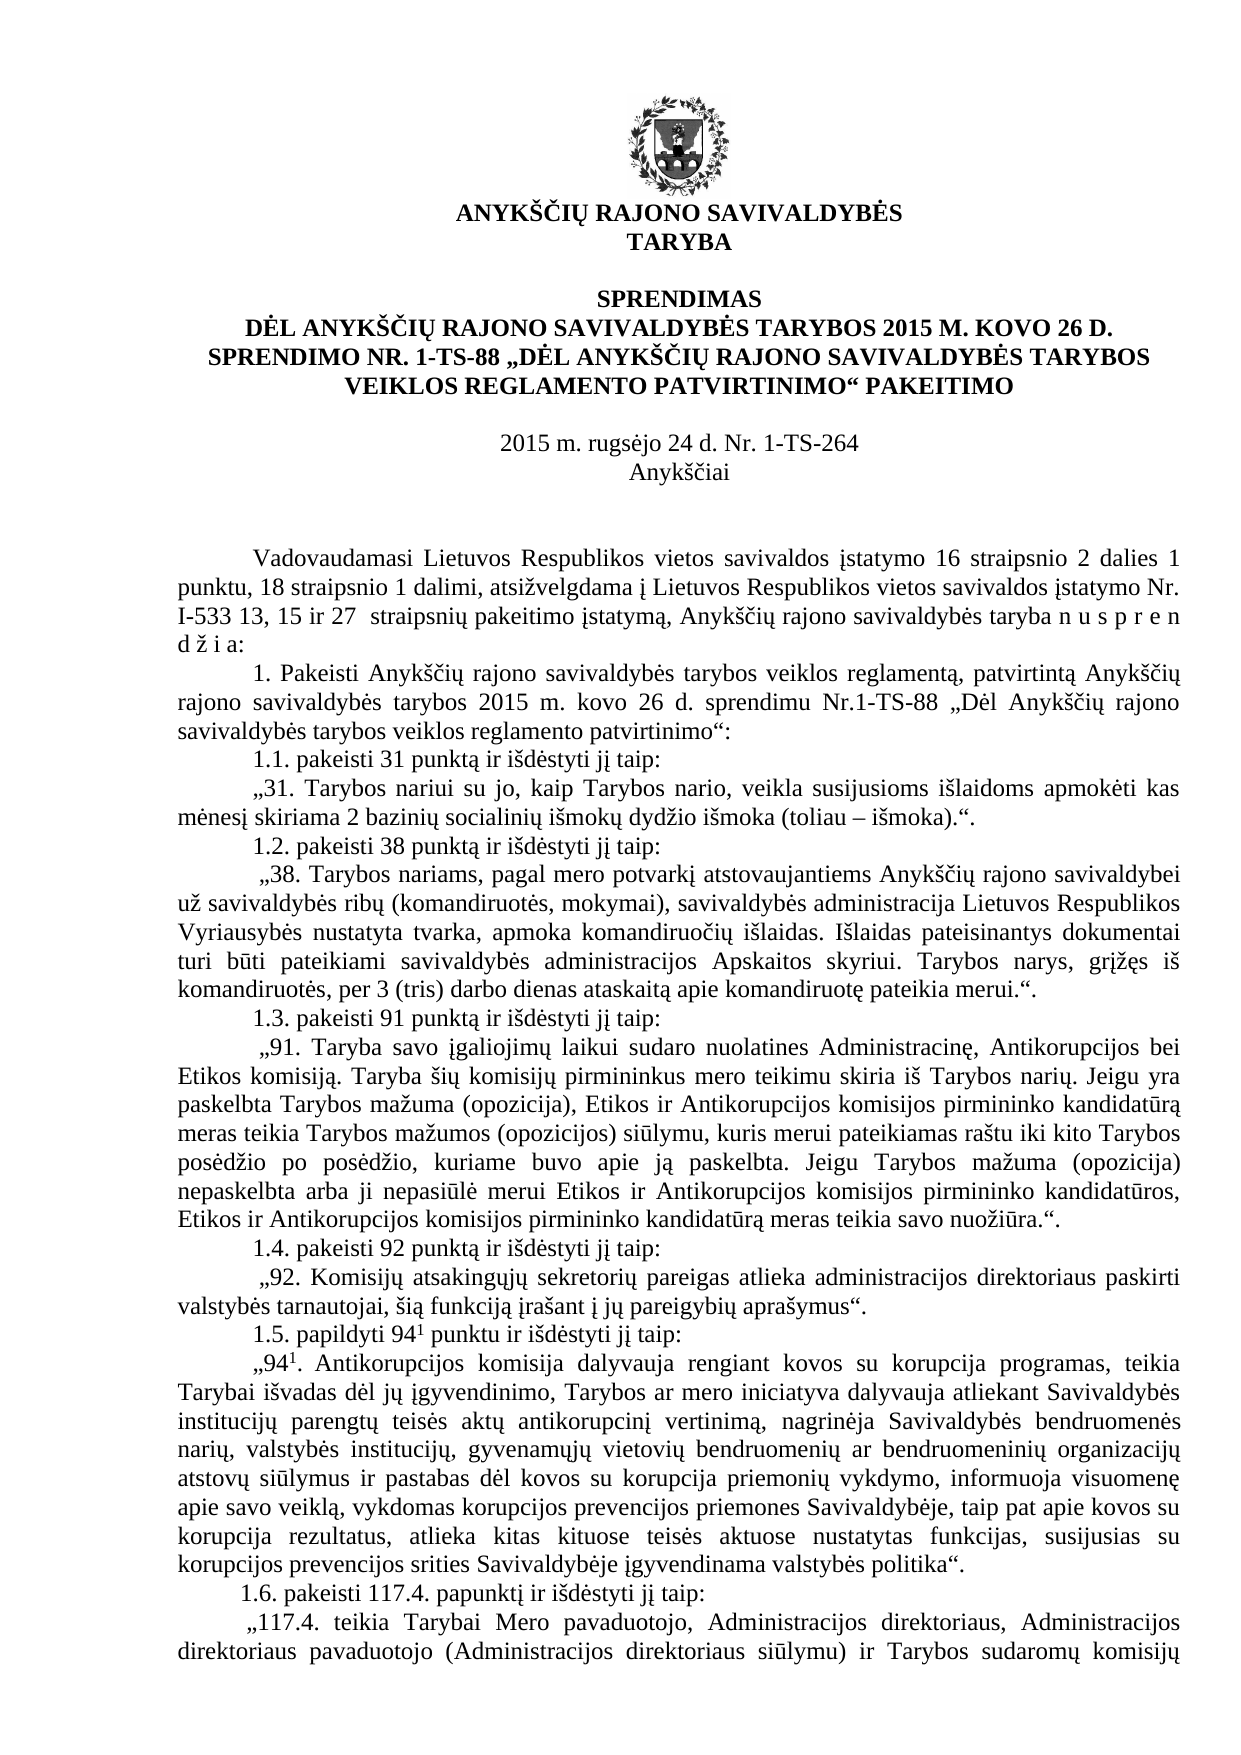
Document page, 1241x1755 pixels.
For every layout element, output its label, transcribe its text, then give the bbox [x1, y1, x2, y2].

text 1.6. pakeisti 117.4. papunktį ir išdėstyti jį taip: [177, 1578, 1181, 1607]
text Anykščiai [177, 457, 1181, 486]
text 1.2. pakeisti 38 punktą ir išdėstyti jį taip: [177, 831, 1181, 859]
text TARYBA [177, 227, 1181, 256]
text DĖL ANYKŠČIŲ RAJONO SAVIVALDYBĖS TARYBOS 2015 M. KOVO 26 D. SPRENDIMO NR. 1-TS-88 „DĖL ANYKŠČIŲ RAJONO SAVIVALDYBĖS TARYBOS VEIKLOS REGLAMENTO PATVIRTINIMO“ PAKEITIMO [177, 313, 1181, 399]
text 1.1. pakeisti 31 punktą ir išdėstyti jį taip: [177, 744, 1181, 773]
text Vadovaudamasi Lietuvos Respublikos vietos savivaldos įstatymo 16 straipsnio 2 dalies 1 punktu, 18 straipsnio 1 dalimi, atsižvelgdama į Lietuvos Respublikos vietos savivaldos įstatymo Nr. I-533 13, 15 ir 27 straipsnių pakeitimo įstatymą, Anykščių rajono savivaldybės taryba n u s p r e n d ž i a: [177, 543, 1181, 658]
text „117.4. teikia Tarybai Mero pavaduotojo, Administracijos direktoriaus, Administracijos direktoriaus pavaduotojo (Administracijos direktoriaus siūlymu) ir Tarybos sudaromų komisijų [177, 1607, 1181, 1664]
text 1. Pakeisti Anykščių rajono savivaldybės tarybos veiklos reglamentą, patvirtintą Anykščių rajono savivaldybės tarybos 2015 m. kovo 26 d. sprendimu Nr.1-TS-88 „Dėl Anykščių rajono savivaldybės tarybos veiklos reglamento patvirtinimo“: [177, 658, 1181, 744]
text 1.5. papildyti 941 punktu ir išdėstyti jį taip: [177, 1319, 1181, 1348]
text „38. Tarybos nariams, pagal mero potvarkį atstovaujantiems Anykščių rajono savivaldybei už savivaldybės ribų (komandiruotės, mokymai), savivaldybės administracija Lietuvos Respublikos Vyriausybės nustatyta tvarka, apmoka komandiruočių išlaidas. Išlaidas pateisinantys dokumentai turi būti pateikiami savivaldybės administracijos Apskaitos skyriui. Tarybos narys, grįžęs iš komandiruotės, per 3 (tris) darbo dienas ataskaitą apie komandiruotę pateikia merui.“. [177, 859, 1181, 1003]
text „31. Tarybos nariui su jo, kaip Tarybos nario, veikla susijusioms išlaidoms apmokėti kas mėnesį skiriama 2 bazinių socialinių išmokų dydžio išmoka (toliau – išmoka).“. [177, 773, 1181, 831]
text ANYKŠČIŲ RAJONO SAVIVALDYBĖS [177, 198, 1181, 227]
text SPRENDIMAS [177, 284, 1181, 313]
text „92. Komisijų atsakingųjų sekretorių pareigas atlieka administracijos direktoriaus paskirti valstybės tarnautojai, šią funkciją įrašant į jų pareigybių aprašymus“. [177, 1262, 1181, 1319]
text „91. Taryba savo įgaliojimų laikui sudaro nuolatines Administracinę, Antikorupcijos bei Etikos komisiją. Taryba šių komisijų pirmininkus mero teikimu skiria iš Tarybos narių. Jeigu yra paskelbta Tarybos mažuma (opozicija), Etikos ir Antikorupcijos komisijos pirmininko kandidatūrą meras teikia Tarybos mažumos (opozicijos) siūlymu, kuris merui pateikiamas raštu iki kito Tarybos posėdžio po posėdžio, kuriame buvo apie ją paskelbta. Jeigu Tarybos mažuma (opozicija) nepaskelbta arba ji nepasiūlė merui Etikos ir Antikorupcijos komisijos pirmininko kandidatūros, Etikos ir Antikorupcijos komisijos pirmininko kandidatūrą meras teikia savo nuožiūra.“. [177, 1032, 1181, 1233]
text 2015 m. rugsėjo 24 d. Nr. 1-TS-264 [177, 428, 1181, 457]
text 1.4. pakeisti 92 punktą ir išdėstyti jį taip: [177, 1233, 1181, 1262]
text 1.3. pakeisti 91 punktą ir išdėstyti jį taip: [177, 1003, 1181, 1032]
text „941. Antikorupcijos komisija dalyvauja rengiant kovos su korupcija programas, teikia Tarybai išvadas dėl jų įgyvendinimo, Tarybos ar mero iniciatyva dalyvauja atliekant Savivaldybės institucijų parengtų teisės aktų antikorupcinį vertinimą, nagrinėja Savivaldybės bendruomenės narių, valstybės institucijų, gyvenamųjų vietovių bendruomenių ar bendruomeninių organizacijų atstovų siūlymus ir pastabas dėl kovos su korupcija priemonių vykdymo, informuoja visuomenę apie savo veiklą, vykdomas korupcijos prevencijos priemones Savivaldybėje, taip pat apie kovos su korupcija rezultatus, atlieka kitas kituose teisės aktuose nustatytas funkcijas, susijusias su korupcijos prevencijos srities Savivaldybėje įgyvendinama valstybės politika“. [177, 1348, 1181, 1578]
